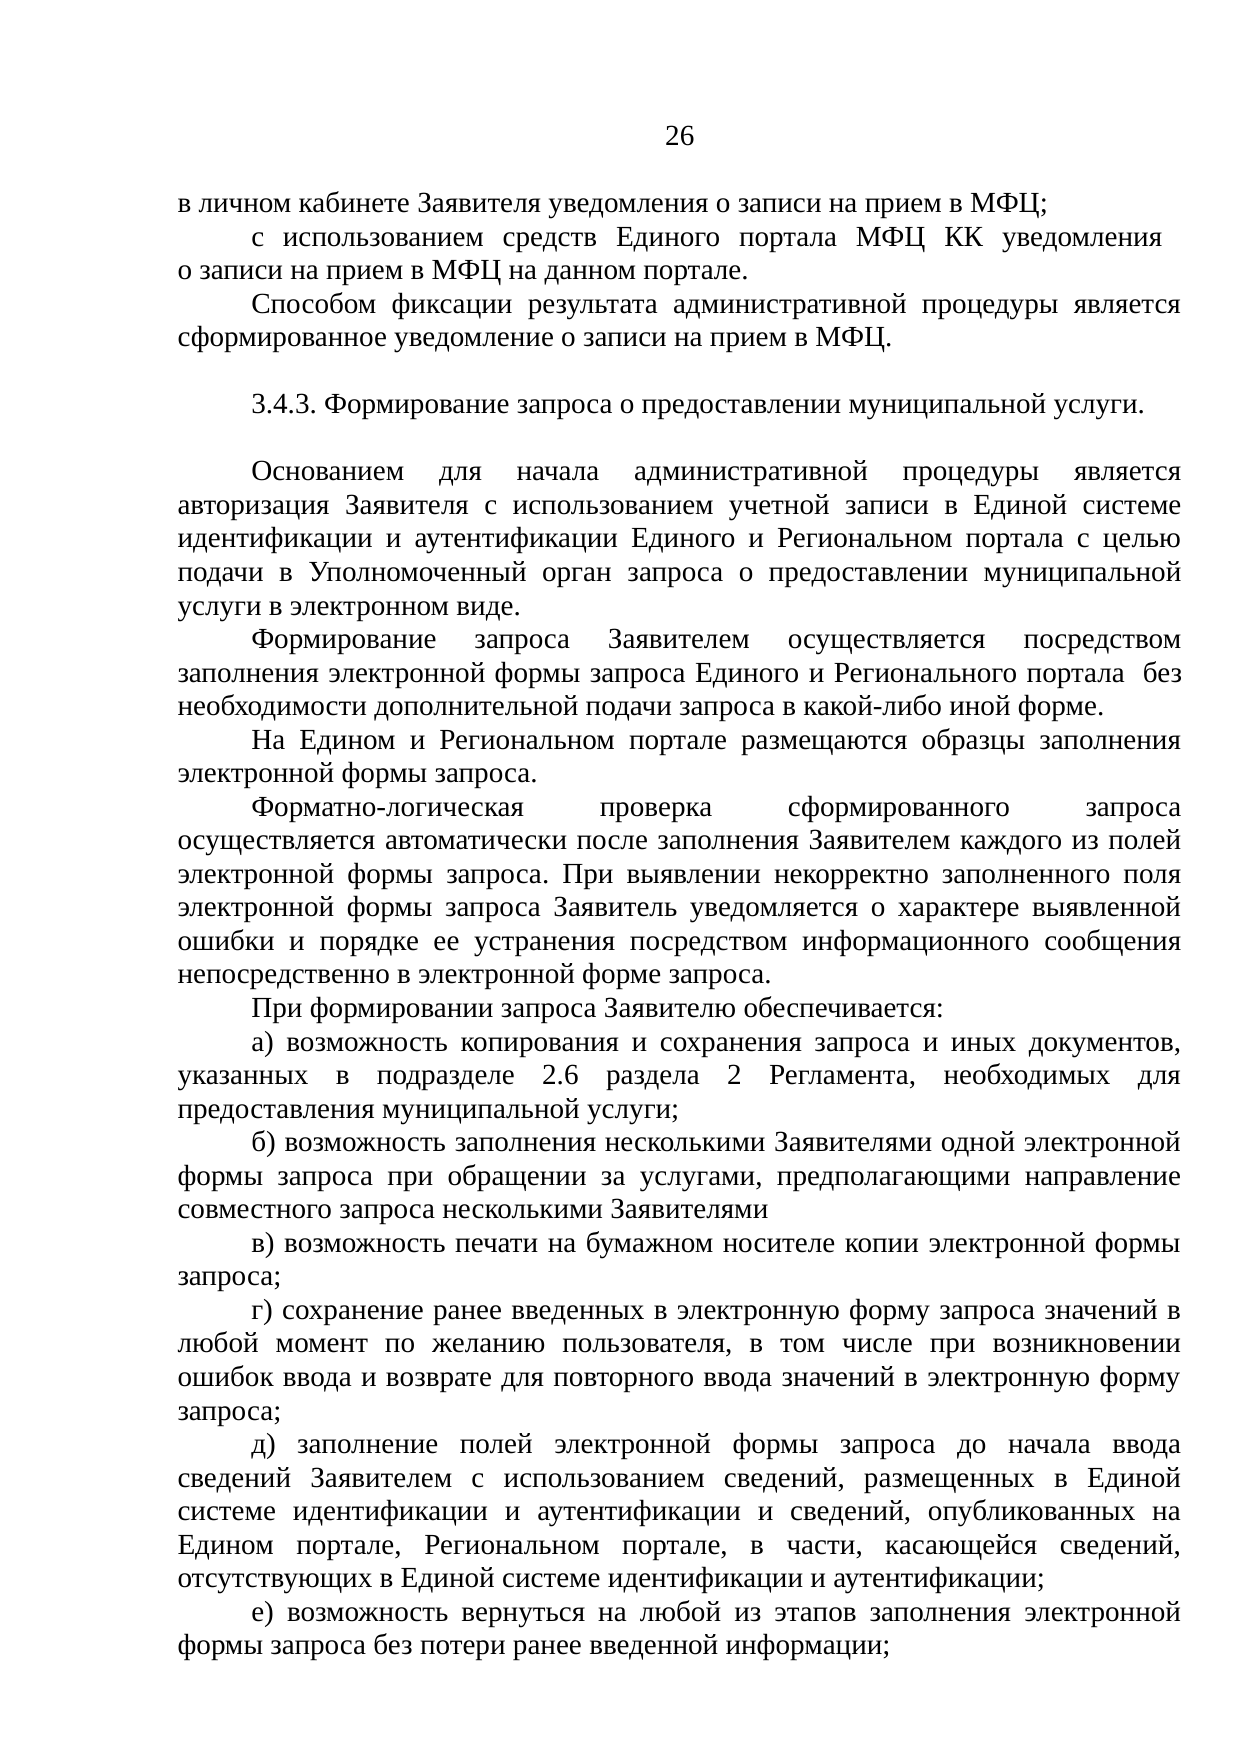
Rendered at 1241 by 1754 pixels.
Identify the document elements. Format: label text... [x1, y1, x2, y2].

text При формировании запроса Заявителю обеспечивается: [177, 990, 1182, 1024]
text б) возможность заполнения несколькими Заявителями одной электронной формы запроса при обращении за услугами, предполагающими направление совместного запроса несколькими Заявителями [177, 1124, 1182, 1225]
text с использованием средств Единого портала МФЦ КК уведомления о записи на прием в МФЦ на данном портале. [177, 219, 1182, 286]
text 3.4.3. Формирование запроса о предоставлении муниципальной услуги. [177, 386, 1182, 420]
text в) возможность печати на бумажном носителе копии электронной формы запроса; [177, 1225, 1182, 1292]
text Способом фиксации результата административной процедуры является сформированное уведомление о записи на прием в МФЦ. [177, 286, 1182, 353]
text Основанием для начала административной процедуры является авторизация Заявителя с использованием учетной записи в Единой системе идентификации и аутентификации Единого и Региональном портала с целью подачи в Уполномоченный орган запроса о предоставлении муниципальной услуги в электронном виде. [177, 453, 1182, 621]
text а) возможность копирования и сохранения запроса и иных документов, указанных в подразделе 2.6 раздела 2 Регламента, необходимых для предоставления муниципальной услуги; [177, 1024, 1182, 1124]
text На Едином и Региональном портале размещаются образцы заполнения электронной формы запроса. [177, 722, 1182, 789]
text д) заполнение полей электронной формы запроса до начала ввода сведений Заявителем с использованием сведений, размещенных в Единой системе идентификации и аутентификации и сведений, опубликованных на Едином портале, Региональном портале, в части, касающейся сведений, отсутствующих в Единой системе идентификации и аутентификации; [177, 1426, 1182, 1594]
text г) сохранение ранее введенных в электронную форму запроса значений в любой момент по желанию пользователя, в том числе при возникновении ошибок ввода и возврате для повторного ввода значений в электронную форму запроса; [177, 1292, 1182, 1426]
text 26 [177, 118, 1182, 152]
text Формирование запроса Заявителем осуществляется посредством заполнения электронной формы запроса Единого и Регионального портала без необходимости дополнительной подачи запроса в какой-либо иной форме. [177, 621, 1182, 722]
text е) возможность вернуться на любой из этапов заполнения электронной формы запроса без потери ранее введенной информации; [177, 1594, 1182, 1661]
text Форматно-логическая проверка сформированного запроса осуществляется автоматически после заполнения Заявителем каждого из полей электронной формы запроса. При выявлении некорректно заполненного поля электронной формы запроса Заявитель уведомляется о характере выявленной ошибки и порядке ее устранения посредством информационного сообщения непосредственно в электронной форме запроса. [177, 789, 1182, 990]
text в личном кабинете Заявителя уведомления о записи на прием в МФЦ; [177, 185, 1182, 219]
